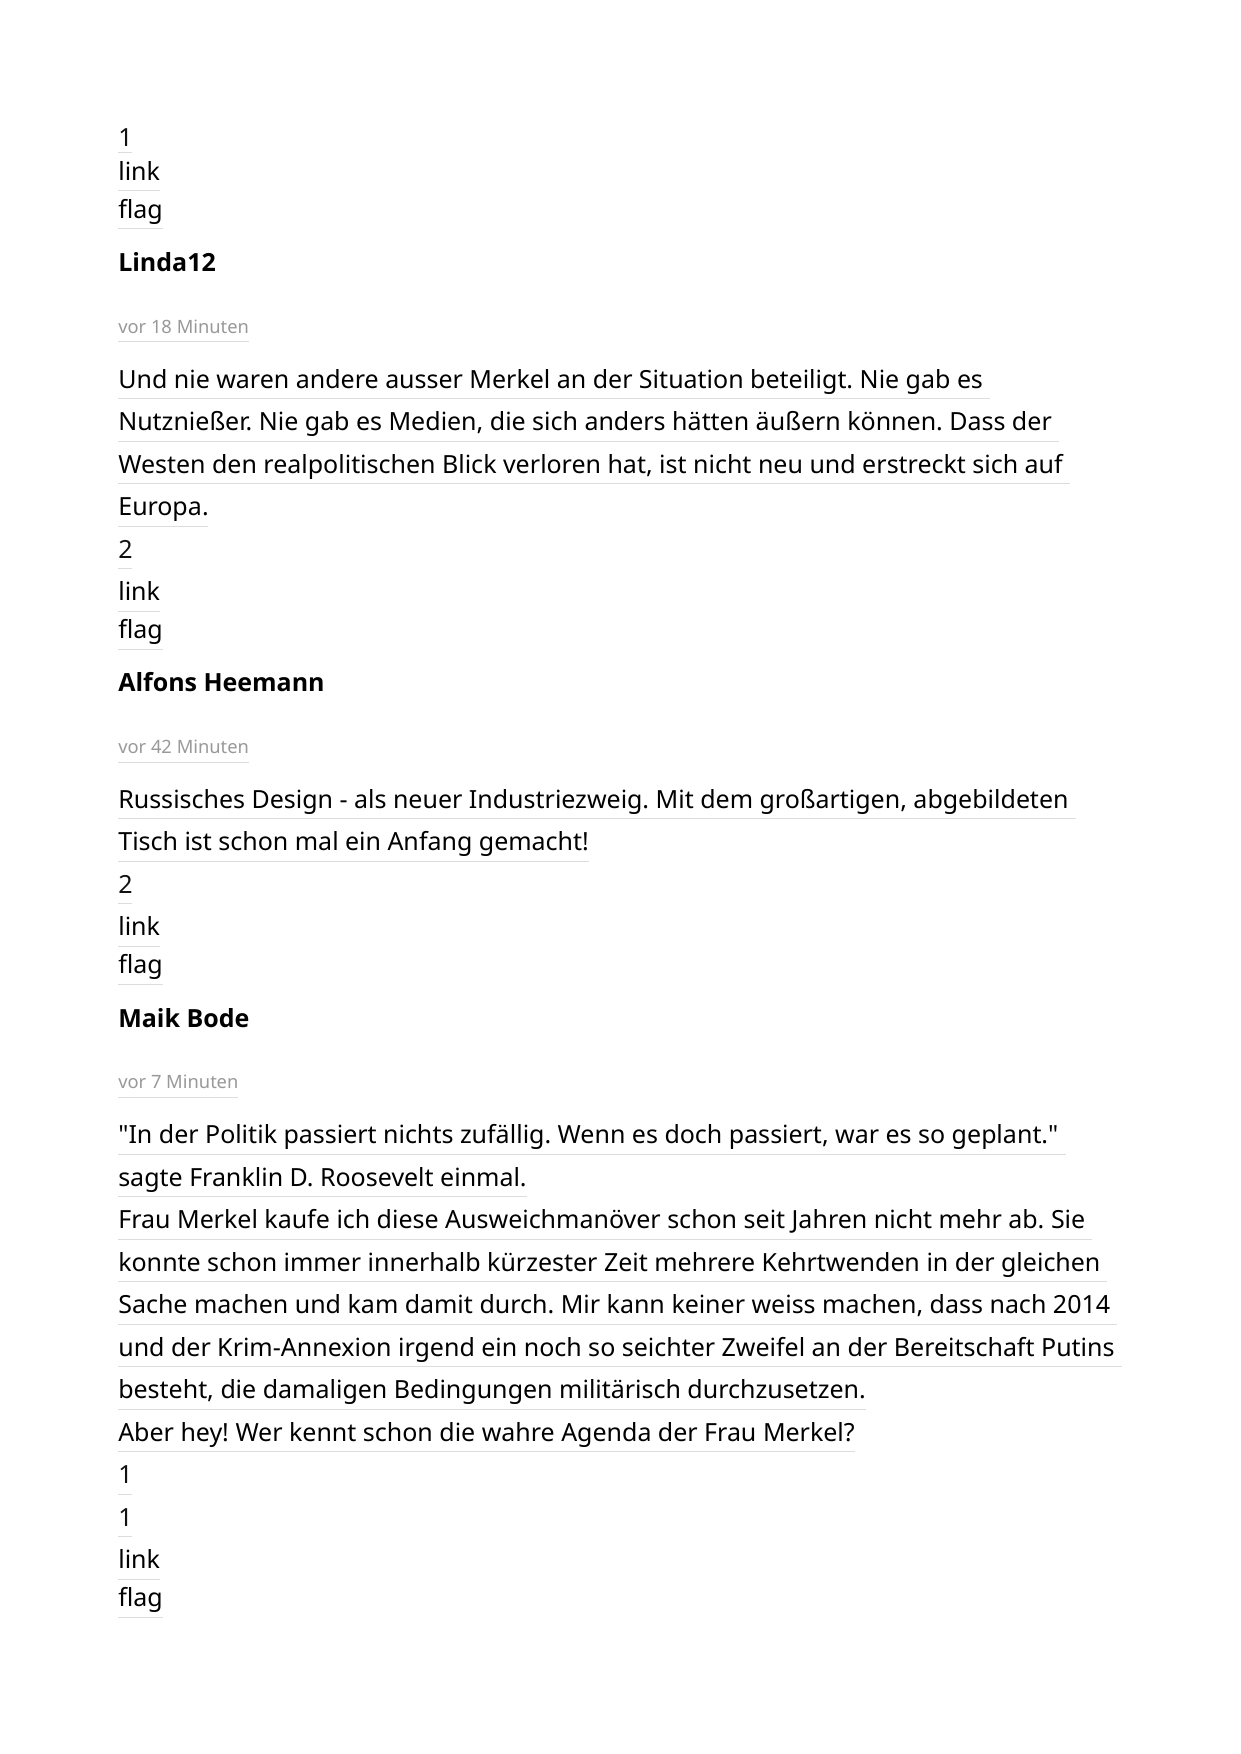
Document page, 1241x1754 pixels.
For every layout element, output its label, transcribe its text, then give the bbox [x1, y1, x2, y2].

text flag [118, 612, 1122, 650]
text flag [118, 191, 1122, 229]
text 2 [118, 531, 1122, 569]
text vor 18 Minuten [118, 313, 1117, 342]
text "In der Politik passiert nichts zufällig. Wenn es doch passiert, war es so geplant." sagte Franklin D. Roosevelt einmal. Frau Merkel kaufe ich diese Ausweichmanöver schon seit Jahren nicht mehr ab. Sie konnte schon immer innerhalb kürzester Zeit mehrere Kehrtwenden in der gleichen Sache machen und kam damit durch. Mir kann keiner weiss machen, dass nach 2014 und der Krim-Annexion irgend ein noch so seichter Zweifel an der Bereitschaft Putins [118, 1117, 1122, 1366]
text Und nie waren andere ausser Merkel an der Situation beteiligt. Nie gab es Nutznießer. Nie gab es Medien, die sich anders hätten äußern können. Dass der Westen den realpolitischen Blick verloren hat, ist nicht neu und erstreckt sich auf Europa. [118, 361, 1122, 527]
text besteht, die damaligen Bedingungen militärisch durchzusetzen. Aber hey! Wer kennt schon die wahre Agenda der Frau Merkel? [118, 1367, 1122, 1452]
text link [118, 909, 1122, 947]
text link [118, 574, 1122, 612]
text vor 7 Minuten [118, 1069, 1117, 1098]
text link [118, 153, 1122, 191]
text Russisches Design - als neuer Industriezweig. Mit dem großartigen, abgebildeten Tisch ist schon mal ein Anfang gemacht! [118, 782, 1122, 862]
text 1 [118, 118, 1122, 153]
text link [118, 1542, 1122, 1580]
text Alfons Heemann [118, 665, 1122, 699]
text Maik Bode [118, 1000, 1122, 1034]
text 1 [118, 1457, 1122, 1495]
text flag [118, 1580, 1122, 1618]
text 2 [118, 867, 1122, 904]
text flag [118, 947, 1122, 985]
text Linda12 [118, 245, 1122, 279]
text 1 [118, 1499, 1122, 1537]
text vor 42 Minuten [118, 734, 1117, 763]
